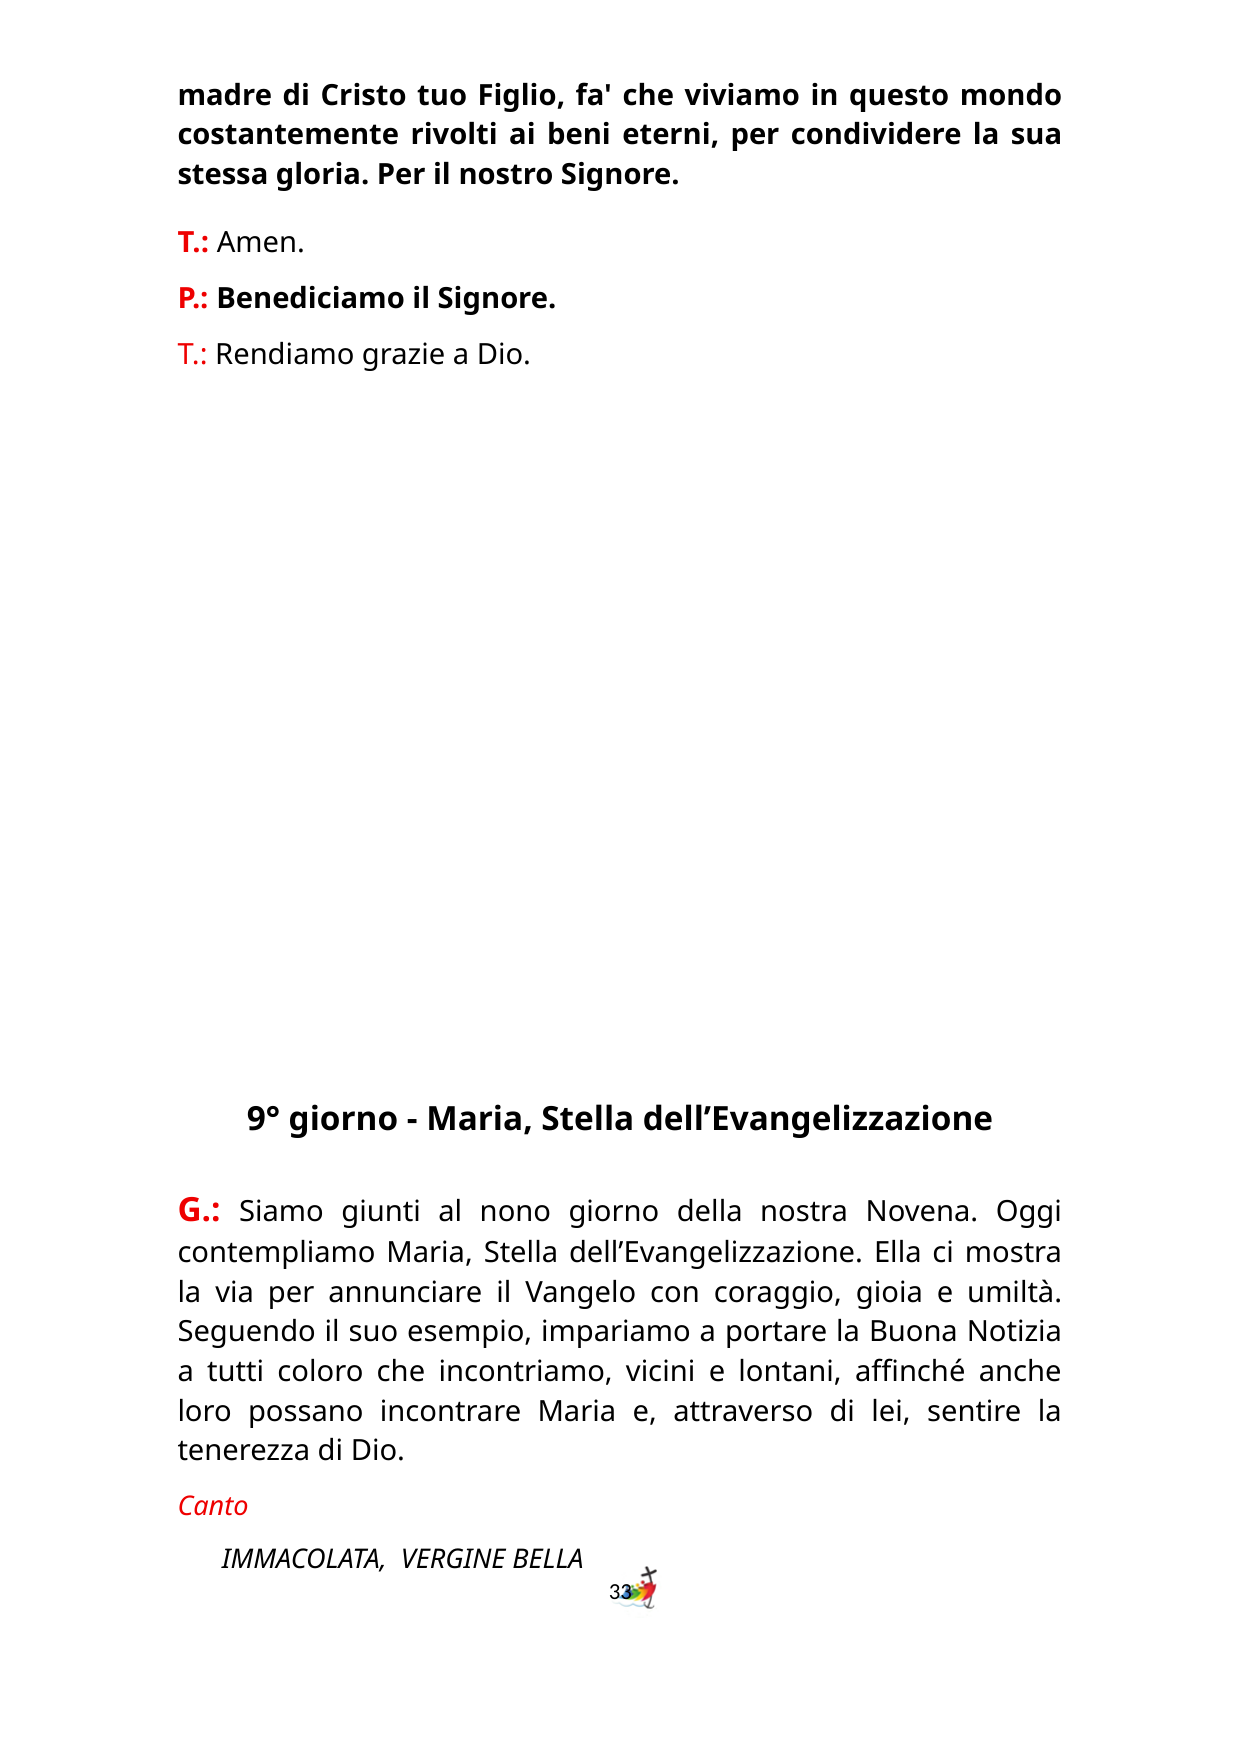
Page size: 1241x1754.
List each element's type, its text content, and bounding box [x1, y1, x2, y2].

text T.: Rendiamo grazie a Dio. [177, 334, 1063, 373]
text P.: Benediciamo il Signore. [177, 277, 1063, 317]
text 9° giorno - Maria, Stella dell’Evangelizzazione [177, 1095, 1063, 1140]
text madre di Cristo tuo Figlio, fa' che viviamo in questo mondo costantemente rivolti ai beni eterni, per condividere la sua stessa gloria. Per il nostro Signore. [177, 74, 1063, 193]
text IMMACOLATA, VERGINE BELLA [177, 1539, 1063, 1576]
text T.: Amen. [177, 221, 1063, 261]
text G.: Siamo giunti al nono giorno della nostra Novena. Oggi contempliamo Maria, Stella dell’Evangelizzazione. Ella ci mostra la via per annunciare il Vangelo con coraggio, gioia e umiltà. Seguendo il suo esempio, impariamo a portare la Buona Notizia a tutti coloro che incontriamo, vicini e lontani, affinché anche loro possano incontrare Maria e, attraverso di lei, sentire la tenerezza di Dio. [177, 1186, 1063, 1469]
text Canto [177, 1486, 1063, 1523]
